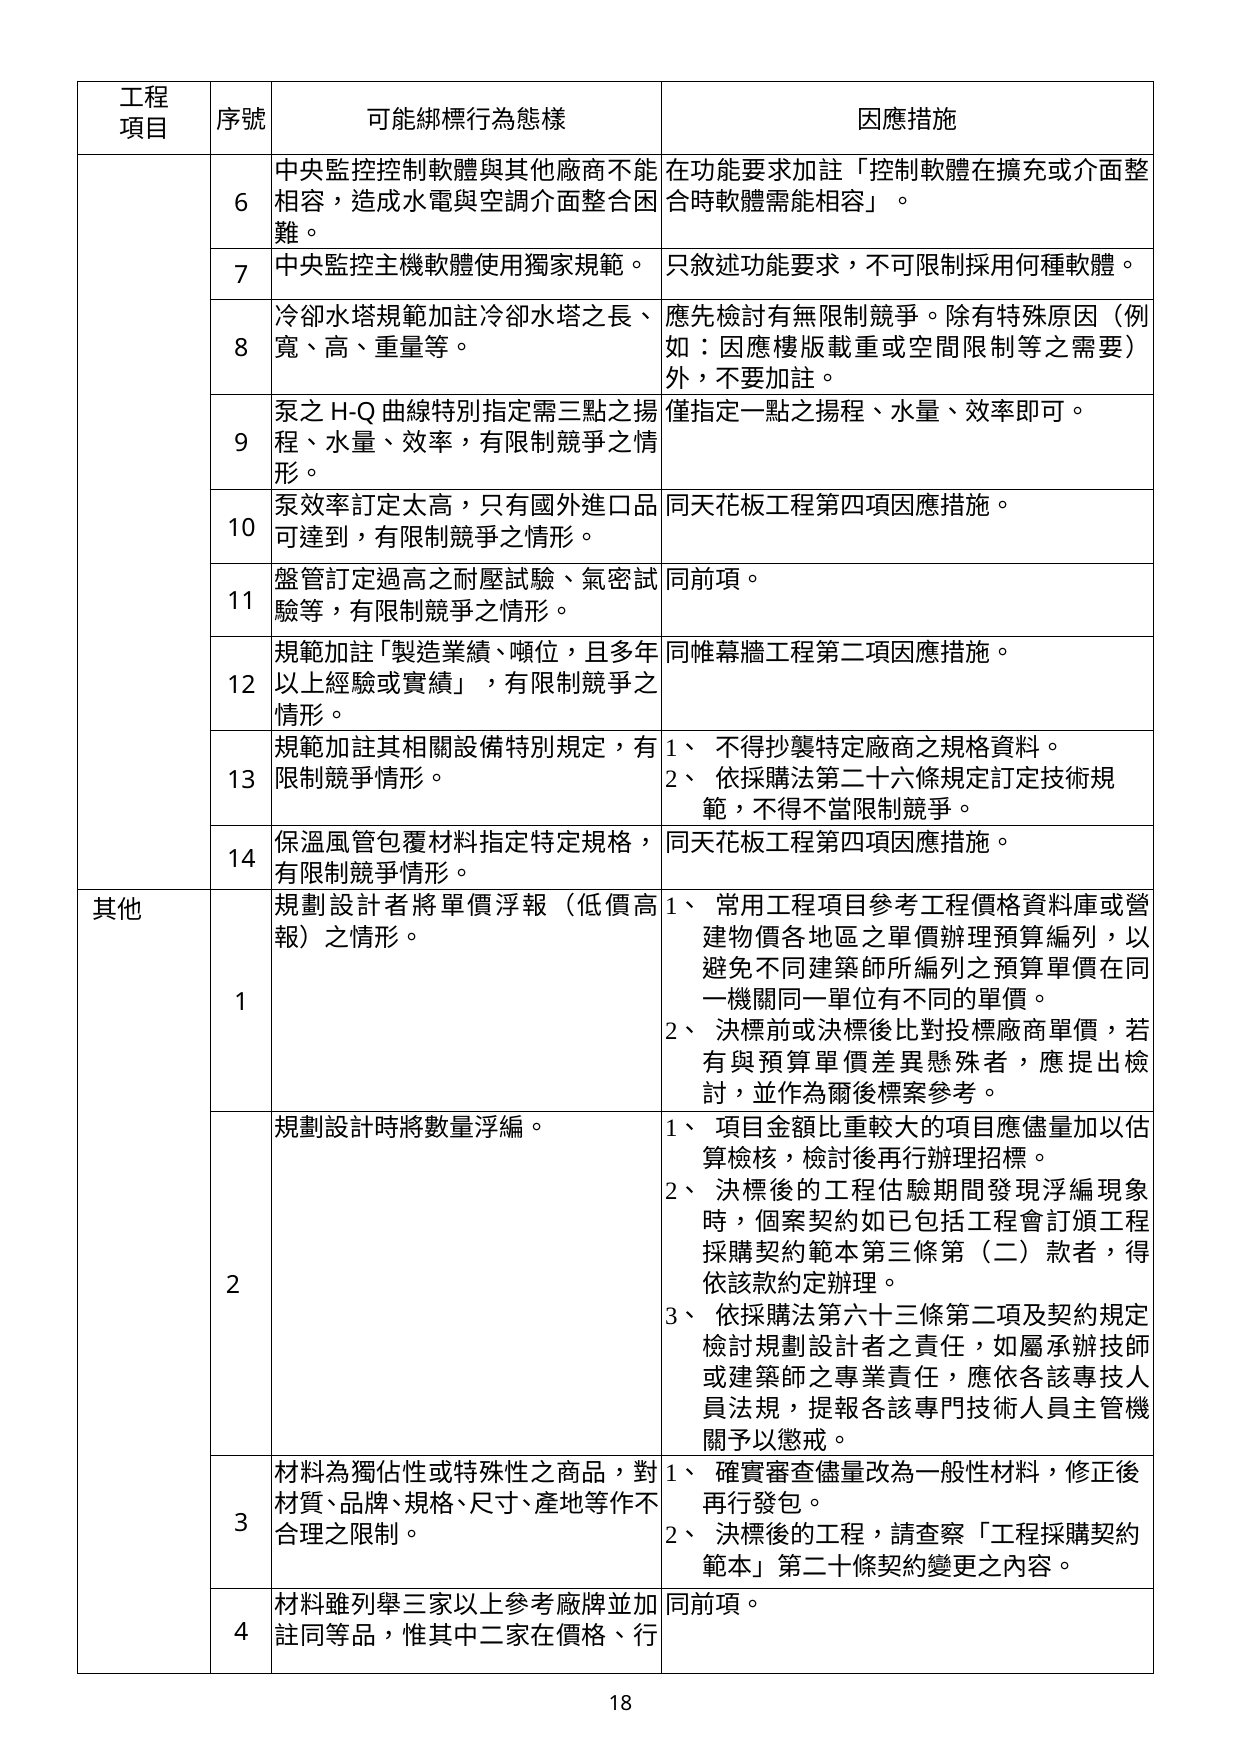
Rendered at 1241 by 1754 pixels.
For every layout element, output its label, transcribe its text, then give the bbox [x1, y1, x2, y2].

table_cell 8 [211, 300, 271, 394]
table_cell 中央監控控制軟體與其他廠商不能相容，造成水電與空調介面整合困難。 [272, 155, 661, 248]
table_cell 材料為獨佔性或特殊性之商品，對材質、品牌、規格、尺寸、產地等作不合理之限制。 [272, 1456, 661, 1587]
table_cell 13 [211, 731, 271, 825]
table_cell 規劃設計者將單價浮報（低價高報）之情形。 [272, 890, 661, 1111]
table_header 序號 [211, 82, 271, 153]
table_cell 同天花板工程第四項因應措施。 [662, 490, 1153, 563]
table_cell 4 [211, 1589, 271, 1672]
table_cell 同前項。 [662, 564, 1153, 636]
table_cell 同帷幕牆工程第二項因應措施。 [662, 637, 1153, 730]
table_cell 應先檢討有無限制競爭。除有特殊原因（例如：因應樓版載重或空間限制等之需要）外，不要加註。 [662, 300, 1153, 394]
table_header 工程 項目 [78, 82, 210, 153]
table_cell 在功能要求加註「控制軟體在擴充或介面整合時軟體需能相容」。 [662, 155, 1153, 248]
table_cell 不得抄襲特定廠商之規格資料。 依採購法第二十六條規定訂定技術規範，不得不當限制競爭。 [662, 731, 1153, 825]
table_cell 規劃設計時將數量浮編。 [272, 1112, 661, 1455]
table_cell 同前項。 [662, 1589, 1153, 1672]
table_cell 1 [211, 890, 271, 1111]
table_cell 泵效率訂定太高，只有國外進口品可達到，有限制競爭之情形。 [272, 490, 661, 563]
table_cell 12 [211, 637, 271, 730]
table_cell 冷卻水塔規範加註冷卻水塔之長、寬、高、重量等。 [272, 300, 661, 394]
table_cell 泵之H-Q曲線特別指定需三點之揚程、水量、效率，有限制競爭之情形。 [272, 395, 661, 489]
table_cell 僅指定一點之揚程、水量、效率即可。 [662, 395, 1153, 489]
table_cell 同天花板工程第四項因應措施。 [662, 826, 1153, 889]
table_cell 材料雖列舉三家以上參考廠牌並加註同等品，惟其中二家在價格、行 [272, 1589, 661, 1672]
table_cell 項目金額比重較大的項目應儘量加以估算檢核，檢討後再行辦理招標。 決標後的工程估驗期間發現浮編現象時，個案契約如已包括工程會訂頒工程採購契約範本第三條第（二）款者，得依該款約定辦理。 依採購法第六十三條第二項及契約規定檢討規劃設計者之責任，如屬承辦技師或建築師之專業責任，應依各該專技人員法規，提報各該專門技術人員主管機關予以懲戒。 [662, 1112, 1153, 1455]
table_cell 保溫風管包覆材料指定特定規格，有限制競爭情形。 [272, 826, 661, 889]
table_cell 14 [211, 826, 271, 889]
table_cell 盤管訂定過高之耐壓試驗、氣密試驗等，有限制競爭之情形。 [272, 564, 661, 636]
table_cell 7 [211, 249, 271, 299]
table_cell 9 [211, 395, 271, 489]
table_cell 10 [211, 490, 271, 563]
table_cell 6 [211, 155, 271, 248]
table_cell 規範加註其相關設備特別規定，有限制競爭情形。 [272, 731, 661, 825]
table_cell 確實審查儘量改為一般性材料，修正後再行發包。 決標後的工程，請查察「工程採購契約範本」第二十條契約變更之內容。 [662, 1456, 1153, 1587]
table_header 可能綁標行為態樣 [272, 82, 661, 153]
table_header 因應措施 [662, 82, 1153, 153]
table_cell 3 [211, 1456, 271, 1587]
table_cell 中央監控主機軟體使用獨家規範。 [272, 249, 661, 299]
table_cell 其他 [78, 890, 210, 1672]
table_cell 常用工程項目參考工程價格資料庫或營建物價各地區之單價辦理預算編列，以避免不同建築師所編列之預算單價在同一機關同一單位有不同的單價。 決標前或決標後比對投標廠商單價，若有與預算單價差異懸殊者，應提出檢討，並作為爾後標案參考。 [662, 890, 1153, 1111]
table_cell 規範加註「製造業績、噸位，且多年以上經驗或實績」，有限制競爭之情形。 [272, 637, 661, 730]
table_cell 只敘述功能要求，不可限制採用何種軟體。 [662, 249, 1153, 299]
table_cell 2 [211, 1112, 271, 1455]
table_cell 11 [211, 564, 271, 636]
